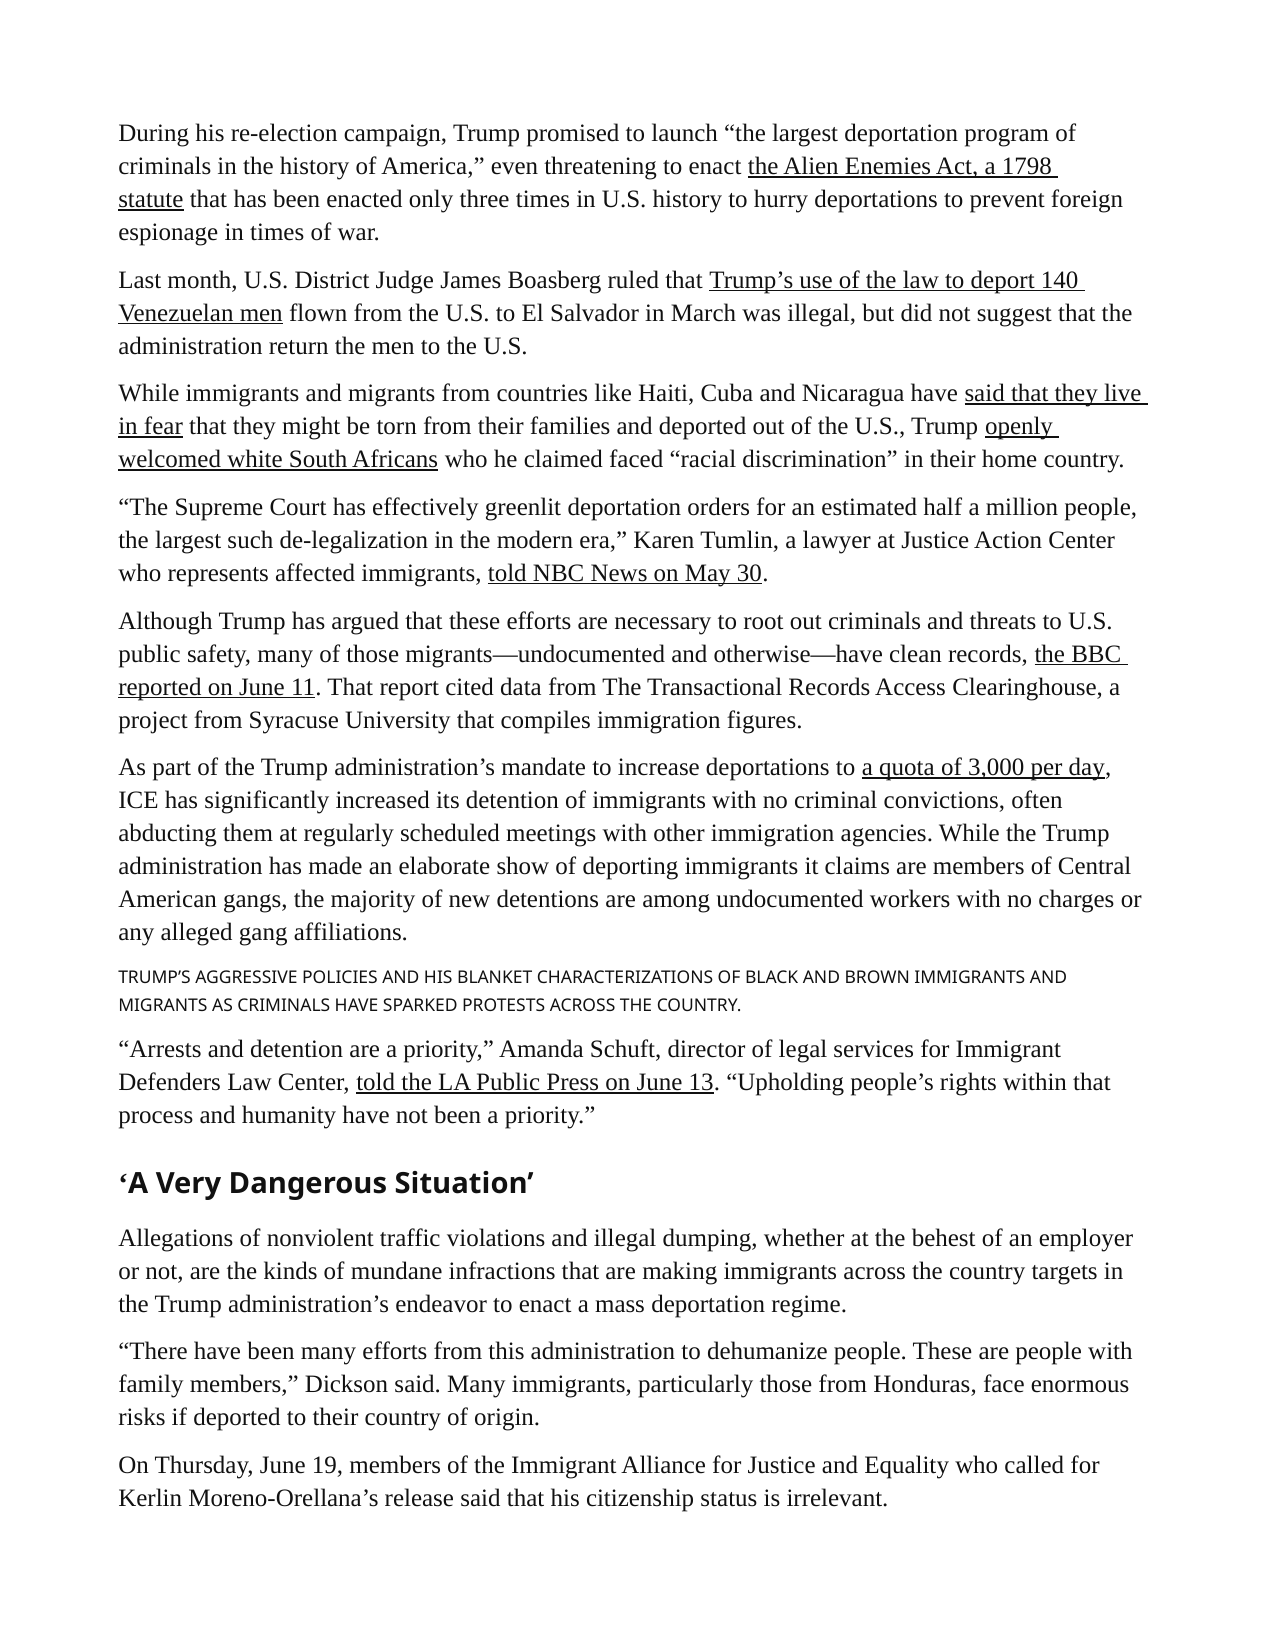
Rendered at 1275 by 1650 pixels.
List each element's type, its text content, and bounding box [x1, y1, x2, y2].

text On Thursday, June 19, members of the Immigrant Alliance for Justice and Equality who called for Kerlin Moreno-Orellana’s release said that his citizenship status is irrelevant. [118, 1450, 1157, 1512]
text Although Trump has argued that these efforts are necessary to root out criminals and threats to U.S. public safety, many of those migrants—undocumented and otherwise—have clean records, the BBC reported on June 11. That report cited data from The Transactional Records Access Clearinghouse, a project from Syracuse University that compiles immigration figures. [118, 606, 1157, 733]
text Allegations of nonviolent traffic violations and illegal dumping, whether at the behest of an employer or not, are the kinds of mundane infractions that are making immigrants across the country targets in the Trump administration’s endeavor to enact a mass deportation regime. [118, 1223, 1157, 1318]
text “There have been many efforts from this administration to dehumanize people. These are people with family members,” Dickson said. Many immigrants, particularly those from Honduras, face enormous risks if deported to their country of origin. [118, 1336, 1157, 1431]
text As part of the Trump administration’s mandate to increase deportations to a quota of 3,000 per day, ICE has significantly increased its detention of immigrants with no criminal convictions, often abducting them at regularly scheduled meetings with other immigration agencies. While the Trump administration has made an elaborate show of deporting immigrants it claims are members of Central American gangs, the majority of new detentions are among undocumented workers with no charges or any alleged gang affiliations. [118, 752, 1157, 946]
text “Arrests and detention are a priority,” Amanda Schuft, director of legal services for Immigrant Defenders Law Center, told the LA Public Press on June 13. “Upholding people’s rights within that process and humanity have not been a priority.” [118, 1034, 1157, 1129]
text During his re-election campaign, Trump promised to launch “the largest deportation program of criminals in the history of America,” even threatening to enact the Alien Enemies Act, a 1798 statute that has been enacted only three times in U.S. history to hurry deportations to prevent foreign espionage in times of war. [118, 118, 1157, 246]
subtitle ‘A Very Dangerous Situation’ [118, 1163, 1157, 1202]
text While immigrants and migrants from countries like Haiti, Cuba and Nicaragua have said that they live in fear that they might be torn from their families and deported out of the U.S., Trump openly welcomed white South Africans who he claimed faced “racial discrimination” in their home country. [118, 378, 1157, 473]
text “The Supreme Court has effectively greenlit deportation orders for an estimated half a million people, the largest such de-legalization in the modern era,” Karen Tumlin, a lawyer at Justice Action Center who represents affected immigrants, told NBC News on May 30. [118, 492, 1157, 587]
text Last month, U.S. District Judge James Boasberg ruled that Trump’s use of the law to deport 140 Venezuelan men flown from the U.S. to El Salvador in March was illegal, but did not suggest that the administration return the men to the U.S. [118, 265, 1157, 359]
text Trump’s aggressive policies and his blanket characterizations of Black and brown immigrants and migrants as criminals have sparked protests across the country. [118, 965, 1157, 1016]
